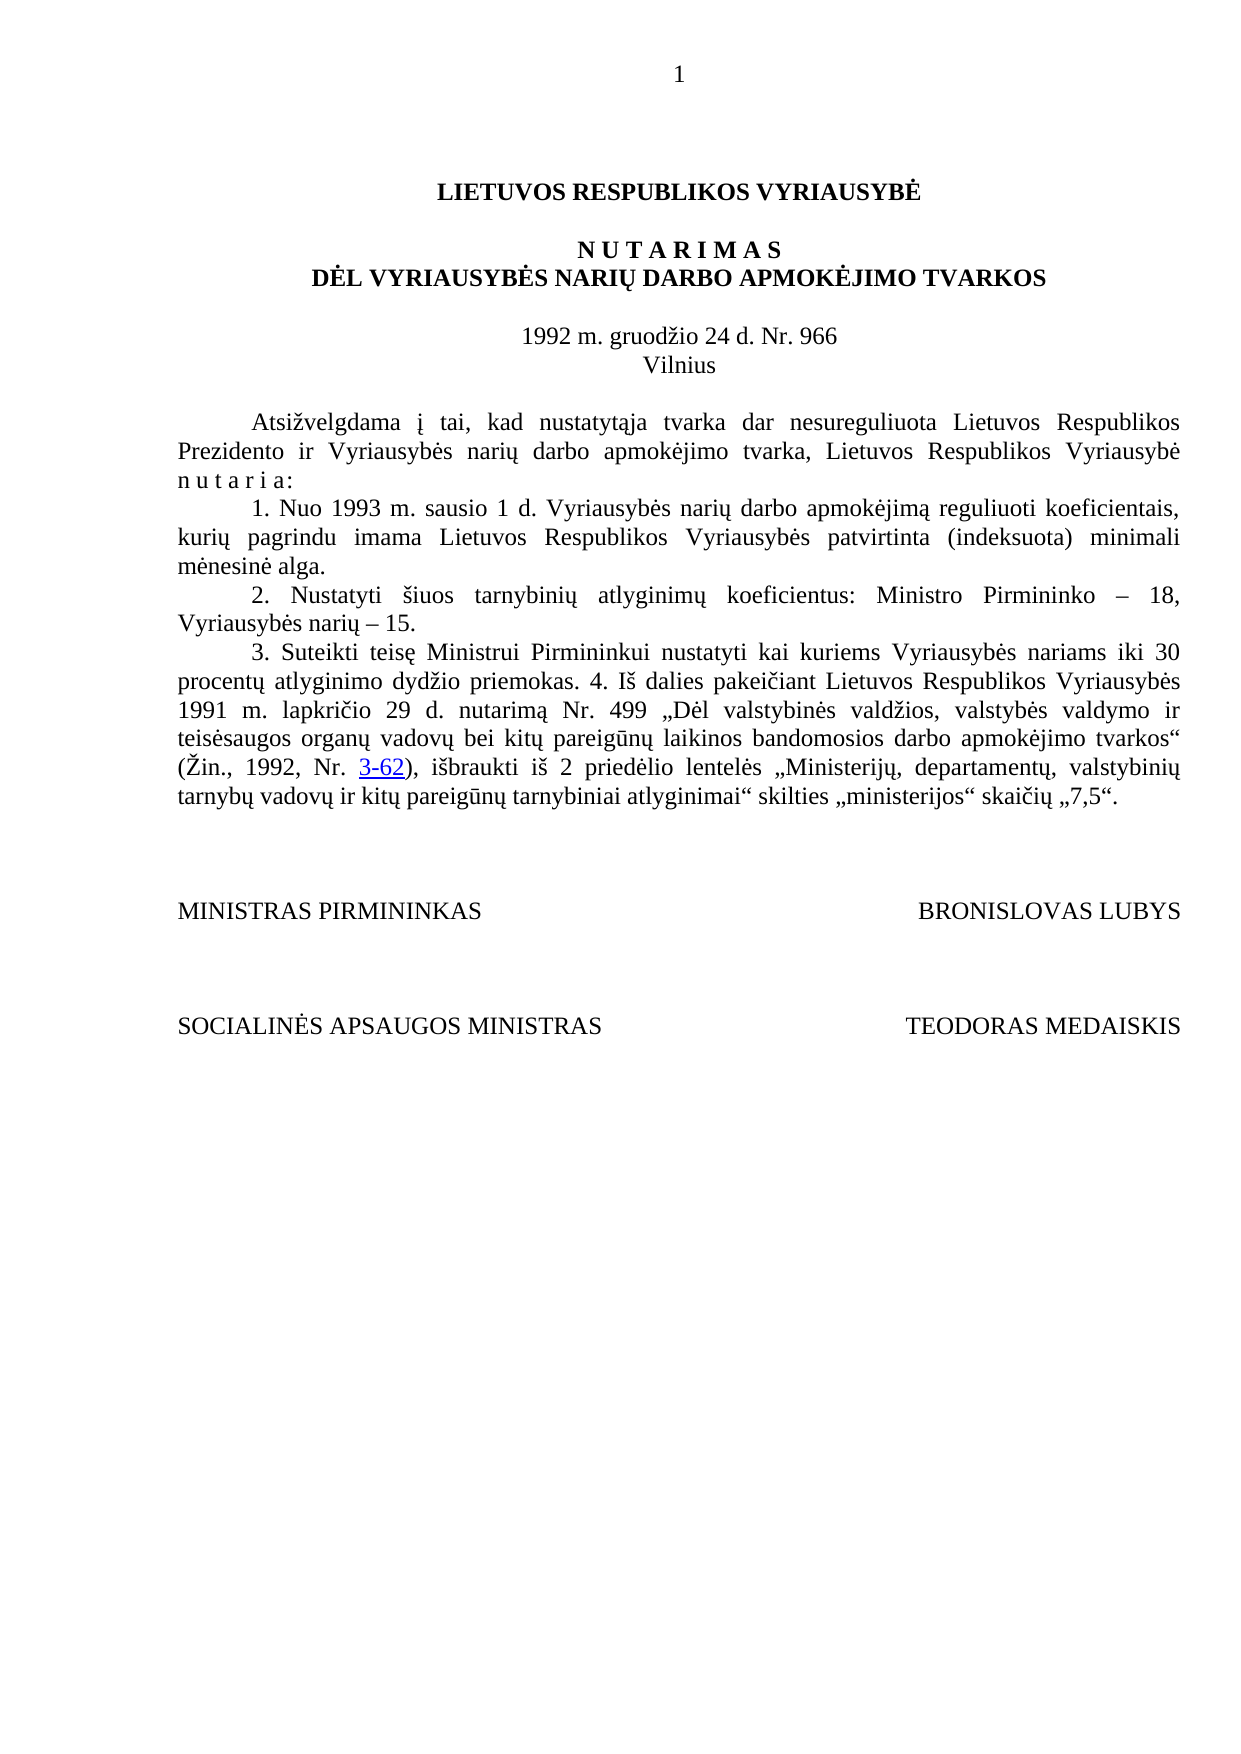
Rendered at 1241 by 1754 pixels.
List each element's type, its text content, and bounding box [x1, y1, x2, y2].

text N U T A R I M A S [177, 235, 1181, 263]
text Vilnius [177, 350, 1181, 378]
text Atsižvelgdama į tai, kad nustatytąja tvarka dar nesureguliuota Lietuvos Respublikos Prezidento ir Vyriausybės narių darbo apmokėjimo tvarka, Lietuvos Respublikos Vyriausybė nutaria: [177, 407, 1181, 493]
text MINISTRAS PIRMININKAS BRONISLOVAS LUBYS [177, 896, 1181, 925]
text 1992 m. gruodžio 24 d. Nr. 966 [177, 321, 1181, 350]
text LIETUVOS RESPUBLIKOS VYRIAUSYBĖ [177, 177, 1181, 206]
text 2. Nustatyti šiuos tarnybinių atlyginimų koeficientus: Ministro Pirmininko – 18, Vyriausybės narių – 15. [177, 580, 1181, 637]
text DĖL VYRIAUSYBĖS NARIŲ DARBO APMOKĖJIMO TVARKOS [177, 263, 1181, 292]
text SOCIALINĖS APSAUGOS MINISTRAS TEODORAS MEDAISKIS [177, 1011, 1181, 1040]
text 1. Nuo 1993 m. sausio 1 d. Vyriausybės narių darbo apmokėjimą reguliuoti koeficientais, kurių pagrindu imama Lietuvos Respublikos Vyriausybės patvirtinta (indeksuota) minimali mėnesinė alga. [177, 493, 1181, 580]
text 3. Suteikti teisę Ministrui Pirmininkui nustatyti kai kuriems Vyriausybės nariams iki 30 procentų atlyginimo dydžio priemokas. 4. Iš dalies pakeičiant Lietuvos Respublikos Vyriausybės 1991 m. lapkričio 29 d. nutarimą Nr. 499 „Dėl valstybinės valdžios, valstybės valdymo ir teisėsaugos organų vadovų bei kitų pareigūnų laikinos bandomosios darbo apmokėjimo tvarkos“ (Žin., 1992, Nr. 3-62), išbraukti iš 2 priedėlio lentelės „Ministerijų, departamentų, valstybinių tarnybų vadovų ir kitų pareigūnų tarnybiniai atlyginimai“ skilties „ministerijos“ skaičių „7,5“. [177, 637, 1181, 810]
